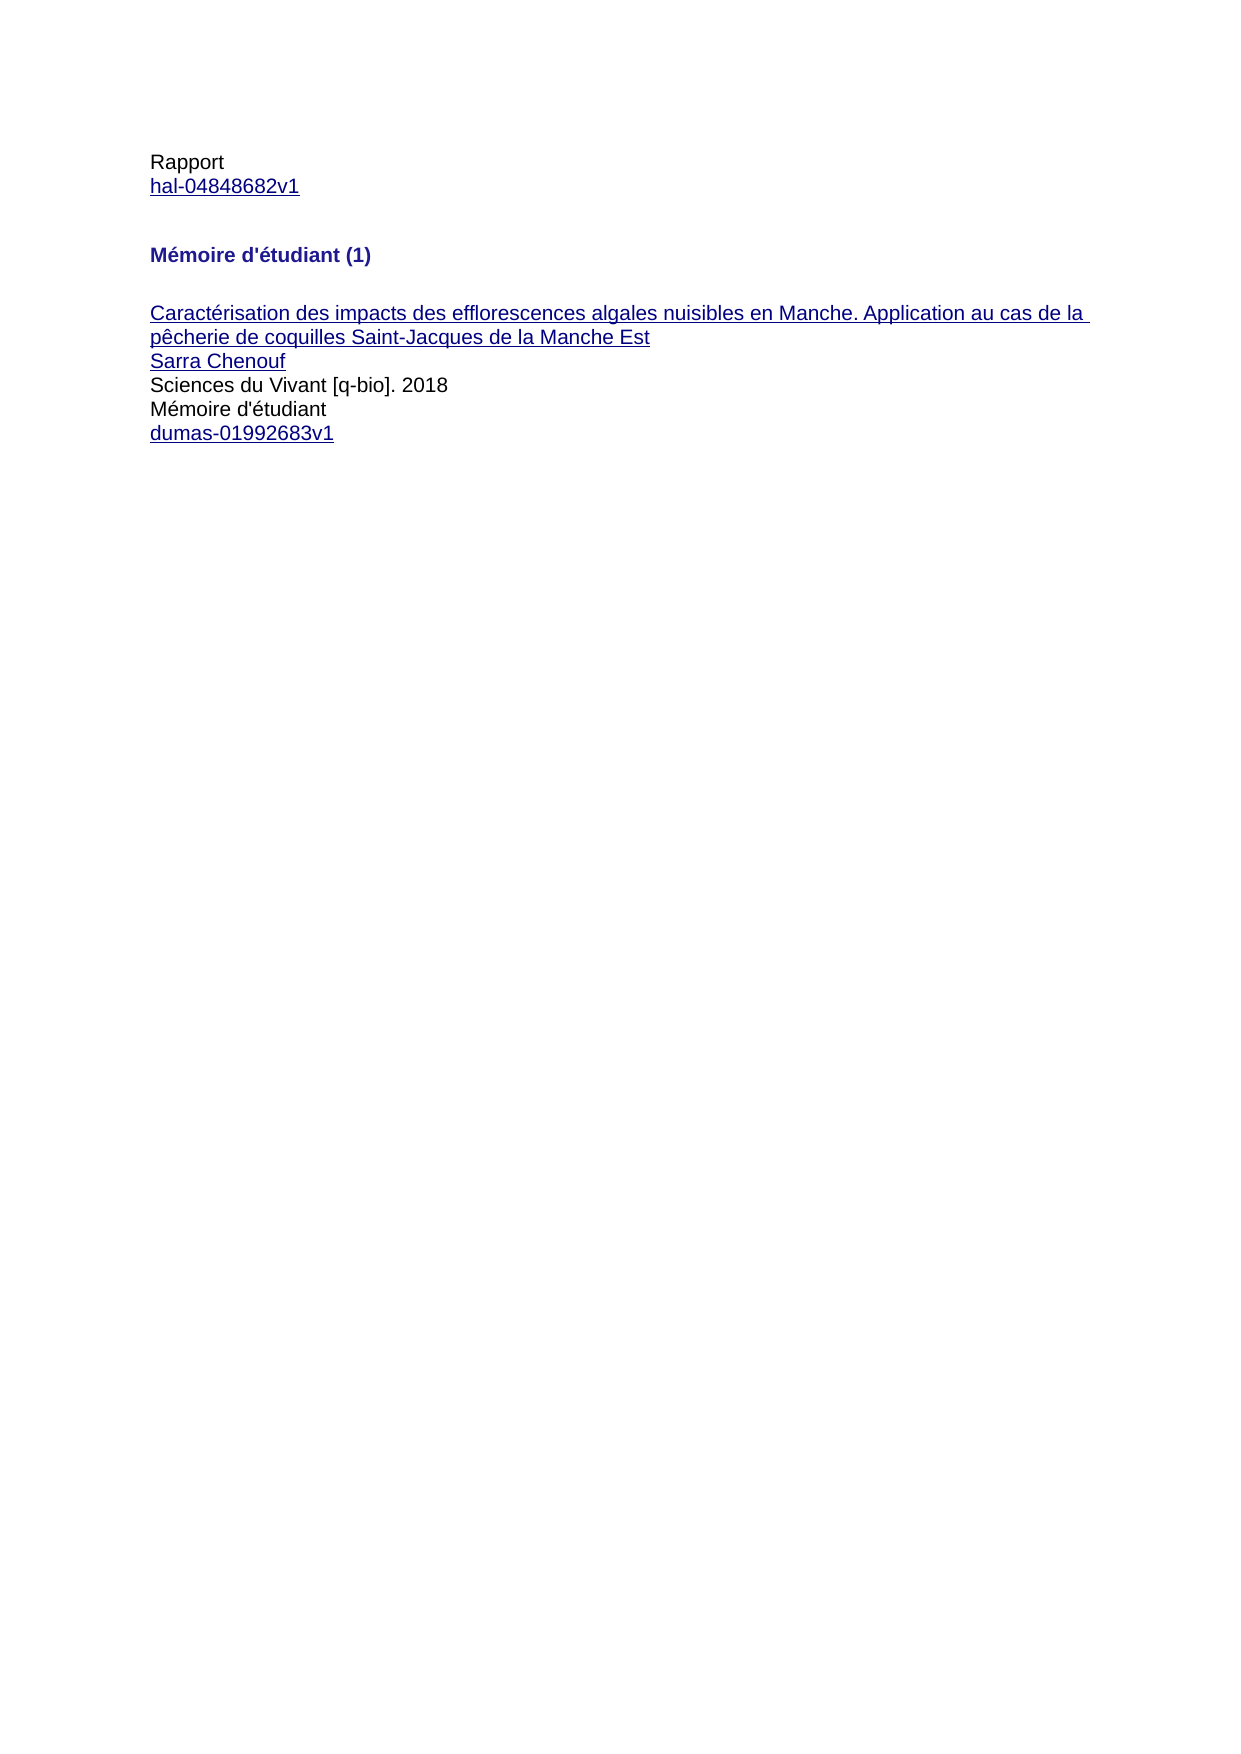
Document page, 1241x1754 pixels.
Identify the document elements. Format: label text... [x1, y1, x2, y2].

subtitle Mémoire d'étudiant (1) [150, 243, 1090, 267]
table_header Caractérisation des impacts des efflorescences algales nuisibles en Manche. Application au cas de la [150, 301, 1090, 322]
table_cell Rapport hal-04848682v1 [150, 150, 1090, 198]
table_header pêcherie de coquilles Saint-Jacques de la Manche Est Sarra Chenouf Sciences du Vivant [q-bio]. 2018 Mémoire d'étudiant dumas-01992683v1 [150, 323, 1090, 445]
